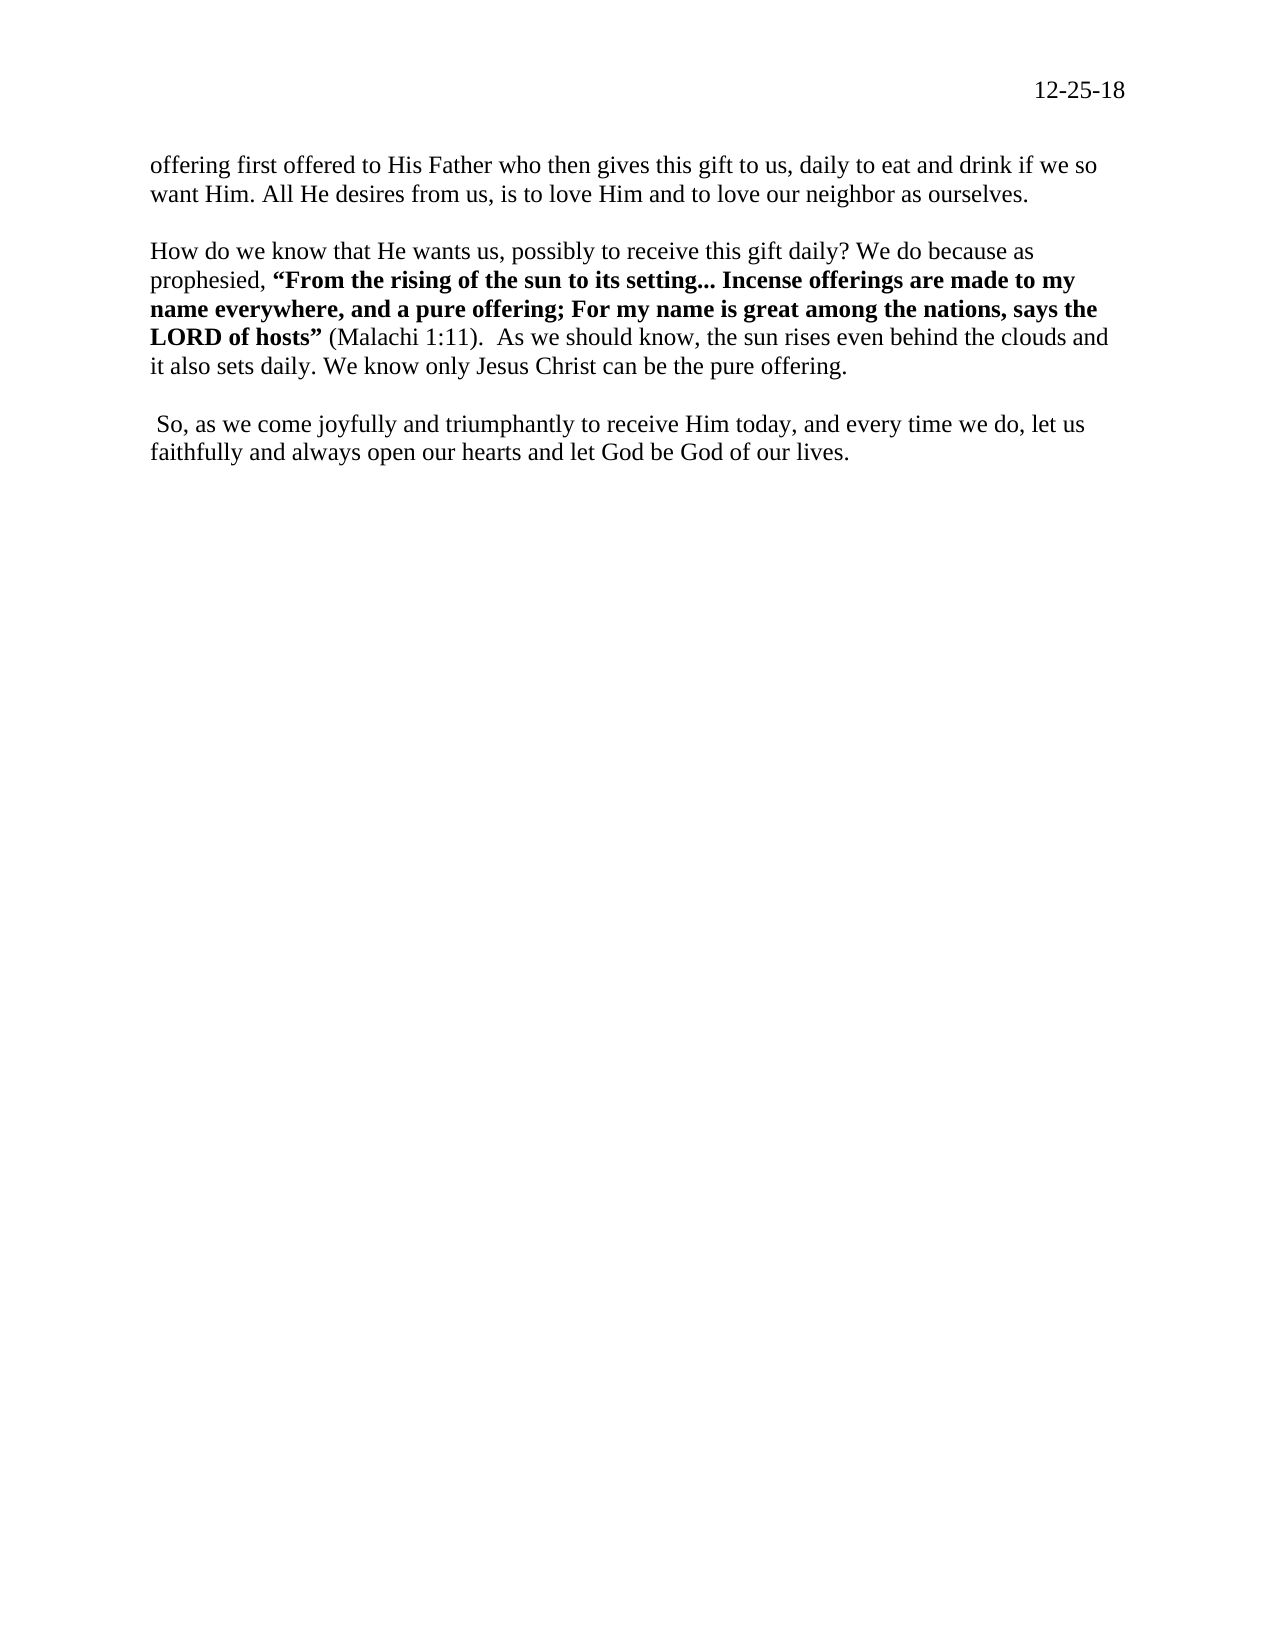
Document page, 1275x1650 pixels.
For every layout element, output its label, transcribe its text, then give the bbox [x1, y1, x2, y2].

text So, as we come joyfully and triumphantly to receive Him today, and every time we do, let us faithfully and always open our hearts and let God be God of our lives. [150, 409, 1125, 466]
text offering first offered to His Father who then gives this gift to us, daily to eat and drink if we so want Him. All He desires from us, is to love Him and to love our neighbor as ourselves. [150, 150, 1125, 207]
text How do we know that He wants us, possibly to receive this gift daily? We do because as prophesied, “From the rising of the sun to its setting... Incense offerings are made to my name everywhere, and a pure offering; For my name is great among the nations, says the LORD of hosts” (Malachi 1:11). As we should know, the sun rises even behind the clouds and it also sets daily. We know only Jesus Christ can be the pure offering. [150, 236, 1125, 380]
